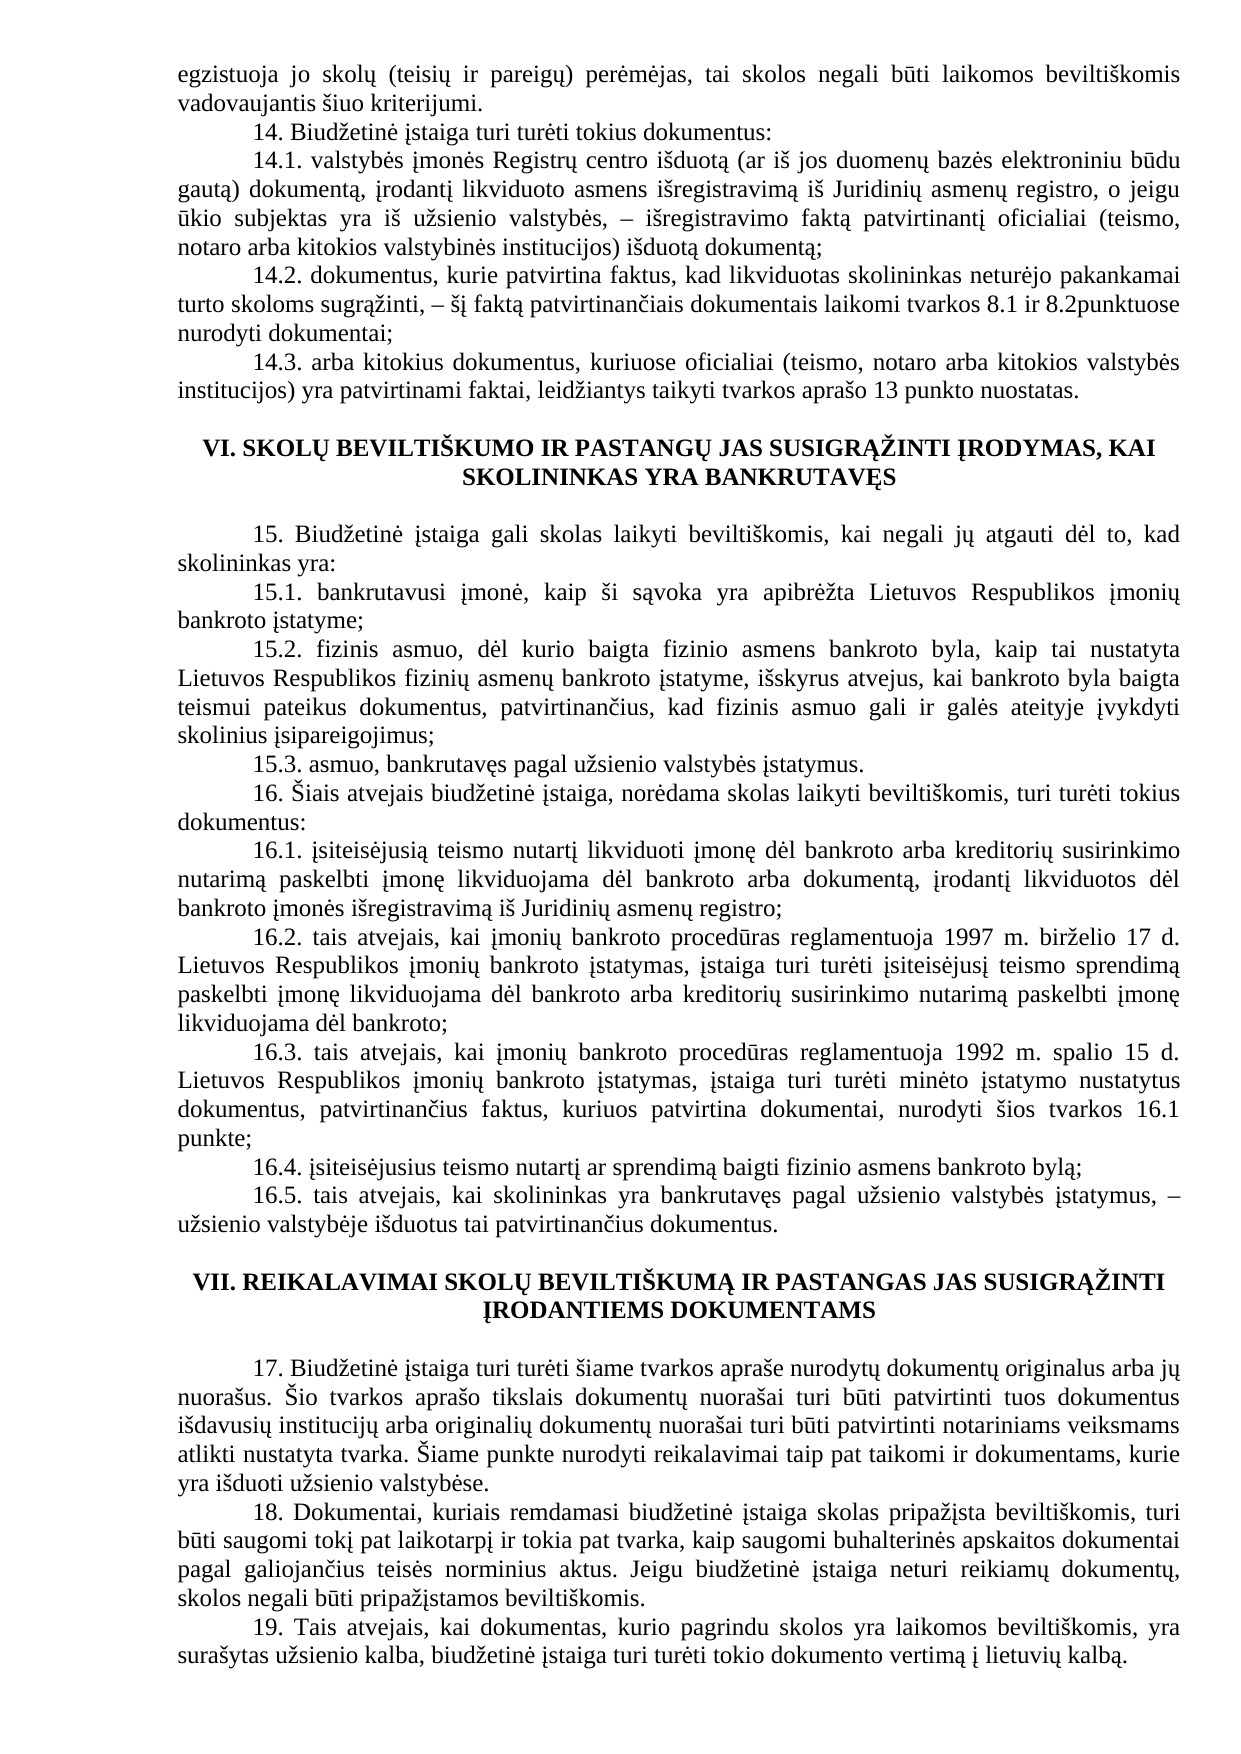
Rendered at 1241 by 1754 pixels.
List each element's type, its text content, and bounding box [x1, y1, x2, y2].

text 16.4. įsiteisėjusius teismo nutartį ar sprendimą baigti fizinio asmens bankroto bylą; [177, 1152, 1181, 1180]
text 15.2. fizinis asmuo, dėl kurio baigta fizinio asmens bankroto byla, kaip tai nustatyta Lietuvos Respublikos fizinių asmenų bankroto įstatyme, išskyrus atvejus, kai bankroto byla baigta teismui pateikus dokumentus, patvirtinančius, kad fizinis asmuo gali ir galės ateityje įvykdyti skolinius įsipareigojimus; [177, 634, 1181, 749]
text 18. Dokumentai, kuriais remdamasi biudžetinė įstaiga skolas pripažįsta beviltiškomis, turi būti saugomi tokį pat laikotarpį ir tokia pat tvarka, kaip saugomi buhalterinės apskaitos dokumentai pagal galiojančius teisės norminius aktus. Jeigu biudžetinė įstaiga neturi reikiamų dokumentų, skolos negali būti pripažįstamos beviltiškomis. [177, 1497, 1181, 1612]
text 14.3. arba kitokius dokumentus, kuriuose oficialiai (teismo, notaro arba kitokios valstybės institucijos) yra patvirtinami faktai, leidžiantys taikyti tvarkos aprašo 13 punkto nuostatas. [177, 347, 1181, 404]
text 16.5. tais atvejais, kai skolininkas yra bankrutavęs pagal užsienio valstybės įstatymus, – užsienio valstybėje išduotus tai patvirtinančius dokumentus. [177, 1180, 1181, 1238]
text 16. Šiais atvejais biudžetinė įstaiga, norėdama skolas laikyti beviltiškomis, turi turėti tokius dokumentus: [177, 778, 1181, 835]
text 14.1. valstybės įmonės Registrų centro išduotą (ar iš jos duomenų bazės elektroniniu būdu gautą) dokumentą, įrodantį likviduoto asmens išregistravimą iš Juridinių asmenų registro, o jeigu ūkio subjektas yra iš užsienio valstybės, – išregistravimo faktą patvirtinantį oficialiai (teismo, notaro arba kitokios valstybinės institucijos) išduotą dokumentą; [177, 145, 1181, 260]
text 15.1. bankrutavusi įmonė, kaip ši sąvoka yra apibrėžta Lietuvos Respublikos įmonių bankroto įstatyme; [177, 577, 1181, 634]
text 16.1. įsiteisėjusią teismo nutartį likviduoti įmonę dėl bankroto arba kreditorių susirinkimo nutarimą paskelbti įmonę likviduojama dėl bankroto arba dokumentą, įrodantį likviduotos dėl bankroto įmonės išregistravimą iš Juridinių asmenų registro; [177, 835, 1181, 922]
text VII. REIKALAVIMAI SKOLŲ BEVILTIŠKUMĄ IR PASTANGAS JAS SUSIGRĄŽINTI ĮRODANTIEMS DOKUMENTAMS [177, 1267, 1181, 1324]
text 15. Biudžetinė įstaiga gali skolas laikyti beviltiškomis, kai negali jų atgauti dėl to, kad skolininkas yra: [177, 519, 1181, 577]
text 14. Biudžetinė įstaiga turi turėti tokius dokumentus: [177, 117, 1181, 145]
text 19. Tais atvejais, kai dokumentas, kurio pagrindu skolos yra laikomos beviltiškomis, yra surašytas užsienio kalba, biudžetinė įstaiga turi turėti tokio dokumento vertimą į lietuvių kalbą. [177, 1612, 1181, 1669]
text 15.3. asmuo, bankrutavęs pagal užsienio valstybės įstatymus. [177, 749, 1181, 778]
text 14.2. dokumentus, kurie patvirtina faktus, kad likviduotas skolininkas neturėjo pakankamai turto skoloms sugrąžinti, – šį faktą patvirtinančiais dokumentais laikomi tvarkos 8.1 ir 8.2punktuose nurodyti dokumentai; [177, 260, 1181, 347]
text 17. Biudžetinė įstaiga turi turėti šiame tvarkos apraše nurodytų dokumentų originalus arba jų nuorašus. Šio tvarkos aprašo tikslais dokumentų nuorašai turi būti patvirtinti tuos dokumentus išdavusių institucijų arba originalių dokumentų nuorašai turi būti patvirtinti notariniams veiksmams atlikti nustatyta tvarka. Šiame punkte nurodyti reikalavimai taip pat taikomi ir dokumentams, kurie yra išduoti užsienio valstybėse. [177, 1353, 1181, 1497]
text 16.2. tais atvejais, kai įmonių bankroto procedūras reglamentuoja 1997 m. birželio 17 d. Lietuvos Respublikos įmonių bankroto įstatymas, įstaiga turi turėti įsiteisėjusį teismo sprendimą paskelbti įmonę likviduojama dėl bankroto arba kreditorių susirinkimo nutarimą paskelbti įmonę likviduojama dėl bankroto; [177, 922, 1181, 1037]
text 16.3. tais atvejais, kai įmonių bankroto procedūras reglamentuoja 1992 m. spalio 15 d. Lietuvos Respublikos įmonių bankroto įstatymas, įstaiga turi turėti minėto įstatymo nustatytus dokumentus, patvirtinančius faktus, kuriuos patvirtina dokumentai, nurodyti šios tvarkos 16.1 punkte; [177, 1037, 1181, 1152]
text VI. SKOLŲ BEVILTIŠKUMO IR PASTANGŲ JAS SUSIGRĄŽINTI ĮRODYMAS, KAI SKOLININKAS YRA BANKRUTAVĘS [177, 433, 1181, 490]
text egzistuoja jo skolų (teisių ir pareigų) perėmėjas, tai skolos negali būti laikomos beviltiškomis vadovaujantis šiuo kriterijumi. [177, 59, 1181, 117]
